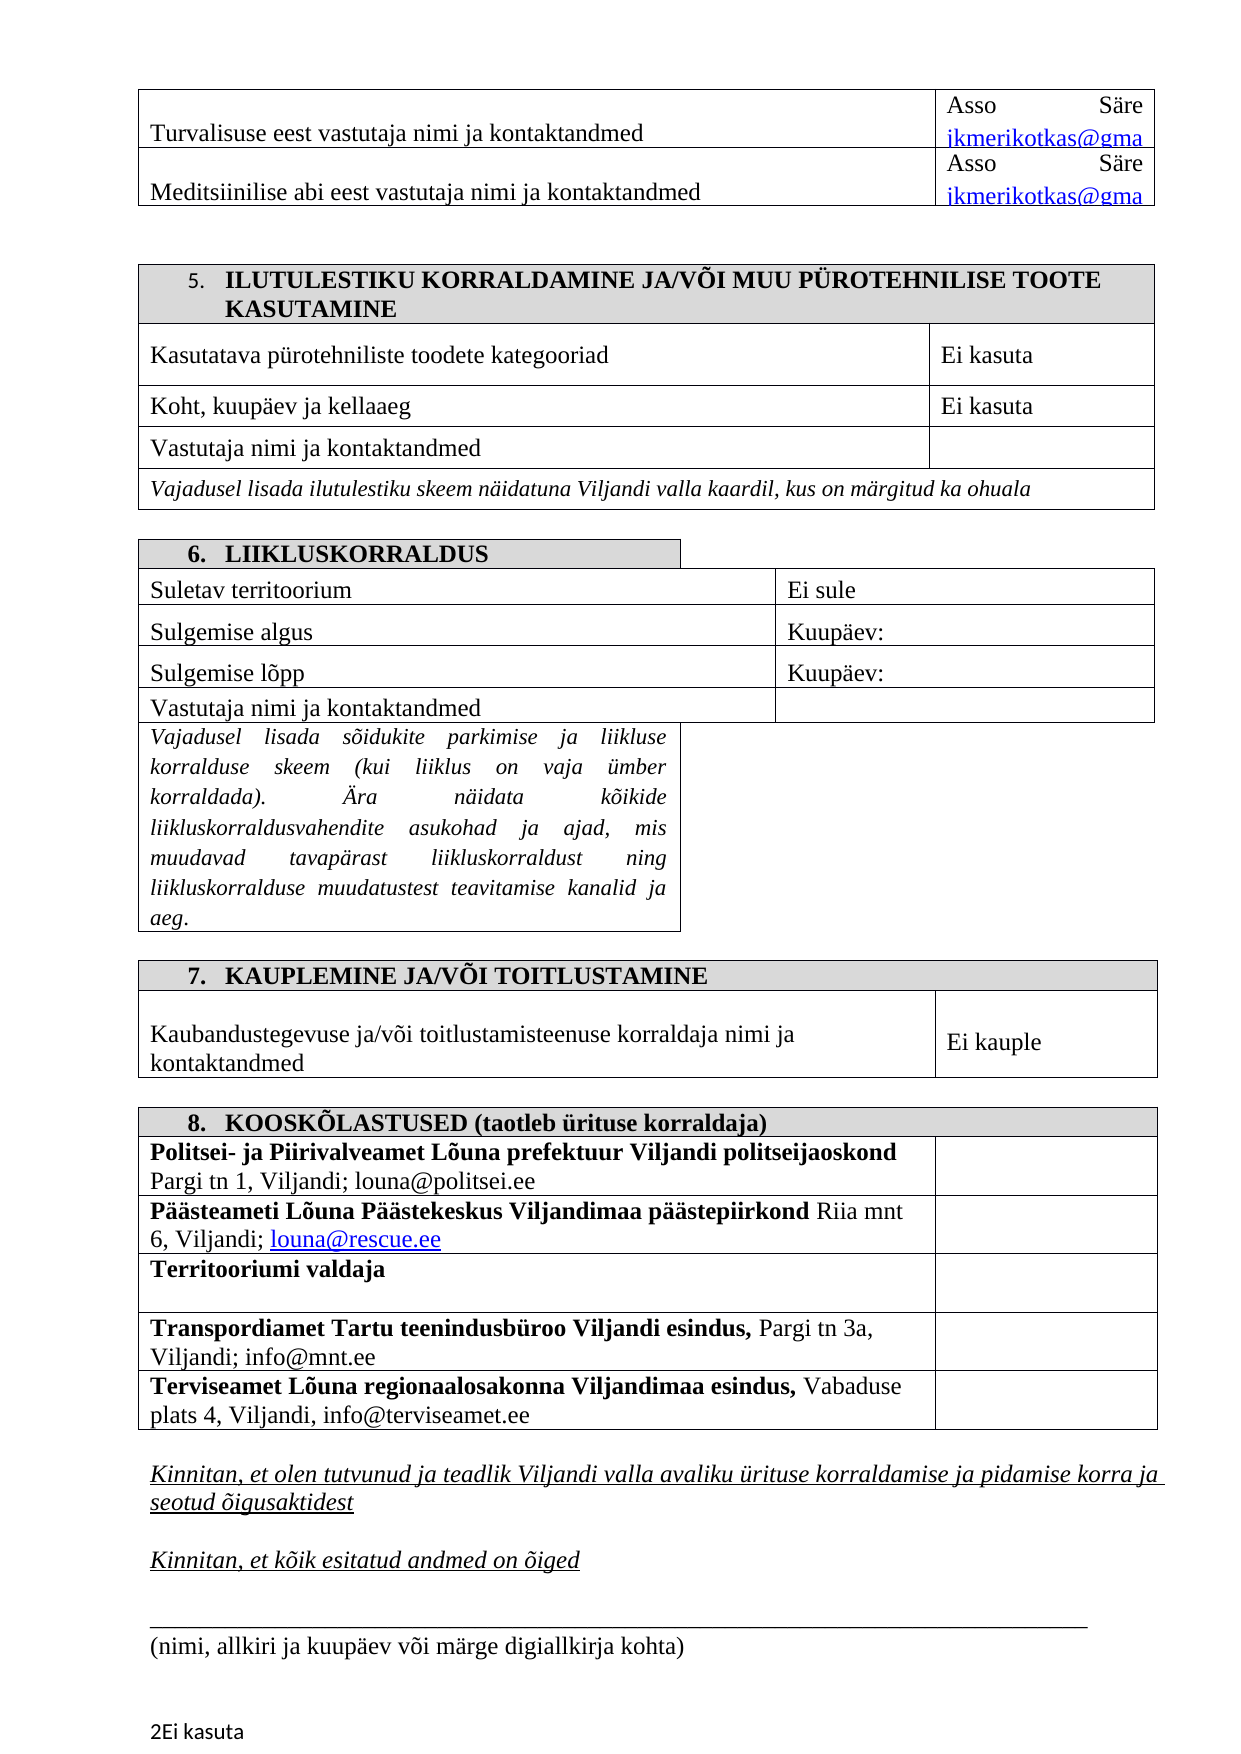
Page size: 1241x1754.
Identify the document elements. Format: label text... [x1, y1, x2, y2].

table_cell Transpordiamet Tartu teenindusbüroo Viljandi esindus, Pargi tn 3a, Viljandi; info@mnt.ee [139, 1313, 935, 1370]
table_cell Vastutaja nimi ja kontaktandmed [139, 427, 929, 467]
table_cell Ei sule [776, 569, 1154, 604]
table_cell Ei kauple [936, 991, 1157, 1077]
table_cell Päästeameti Lõuna Päästekeskus Viljandimaa päästepiirkond Riia mnt 6, Viljandi; louna@rescue.ee [139, 1196, 935, 1253]
text ___________________________________________________________________________ [150, 1602, 1196, 1631]
table_cell Sulgemise algus [139, 605, 775, 645]
table_cell Vastutaja nimi ja kontaktandmed [139, 688, 775, 722]
table_header KAUPLEMINE JA/VÕI TOITLUSTAMINE [139, 961, 1157, 990]
table_cell Kuupäev: [776, 605, 1154, 645]
table_cell Suletav territoorium [139, 569, 775, 604]
table_header LIIKLUSKORRALDUS [139, 540, 680, 568]
table_cell [930, 427, 1154, 467]
table_cell Kuupäev: [776, 646, 1154, 687]
table_cell Politsei- ja Piirivalveamet Lõuna prefektuur Viljandi politseijaoskond Pargi tn 1, Viljandi; louna@politsei.ee [139, 1137, 935, 1195]
table_cell Ei kasuta [930, 324, 1154, 385]
table_cell Vajadusel lisada sõidukite parkimise ja liikluse korralduse skeem (kui liiklus on vaja ümber korraldada). Ära näidata kõikide liikluskorraldusvahendite asukohad ja ajad, mis muudavad tavapärast liikluskorraldust ning liikluskorralduse muudatustest teavitamise kanalid ja aeg. [139, 723, 680, 931]
table_cell [776, 688, 1154, 722]
table_cell Vajadusel lisada ilutulestiku skeem näidatuna Viljandi valla kaardil, kus on märgitud ka ohuala [139, 469, 1154, 509]
table_cell Territooriumi valdaja [139, 1254, 935, 1312]
table_cell Ei kasuta [930, 386, 1154, 426]
table_cell [936, 1313, 1157, 1370]
table_cell [936, 1196, 1157, 1253]
text Kinnitan, et kõik esitatud andmed on õiged [150, 1545, 1196, 1574]
table_cell Sulgemise lõpp [139, 646, 775, 687]
table_cell Meditsiinilise abi eest vastutaja nimi ja kontaktandmed [139, 148, 935, 205]
table_cell [936, 1254, 1157, 1312]
text Kinnitan, et olen tutvunud ja teadlik Viljandi valla avaliku ürituse korraldamise ja pidamise korra ja seotud õigusaktidest [150, 1459, 1196, 1516]
table_cell Koht, kuupäev ja kellaaeg [139, 386, 929, 426]
table_cell [936, 1137, 1157, 1195]
table_header ILUTULESTIKU KORRALDAMINE JA/VÕI MUU PÜROTEHNILISE TOOTE KASUTAMINE [139, 265, 1154, 323]
table_header KOOSKÕLASTUSED (taotleb ürituse korraldaja) [139, 1108, 1157, 1136]
table_cell Kasutatava pürotehniliste toodete kategooriad [139, 324, 929, 385]
table_cell Terviseamet Lõuna regionaalosakonna Viljandimaa esindus, Vabaduse plats 4, Viljandi, info@terviseamet.ee [139, 1371, 935, 1429]
table_cell Kaubandustegevuse ja/või toitlustamisteenuse korraldaja nimi ja kontaktandmed [139, 991, 935, 1077]
text (nimi, allkiri ja kuupäev või märge digiallkirja kohta) [150, 1631, 1196, 1660]
table_cell Asso Säre jkmerikotkas@gmail.com Tel 5050495 [936, 90, 1154, 147]
table_cell Asso Säre jkmerikotkas@gmail.com Tel 5050495 [936, 148, 1154, 205]
table_cell Turvalisuse eest vastutaja nimi ja kontaktandmed [139, 90, 935, 147]
table_cell [936, 1371, 1157, 1429]
